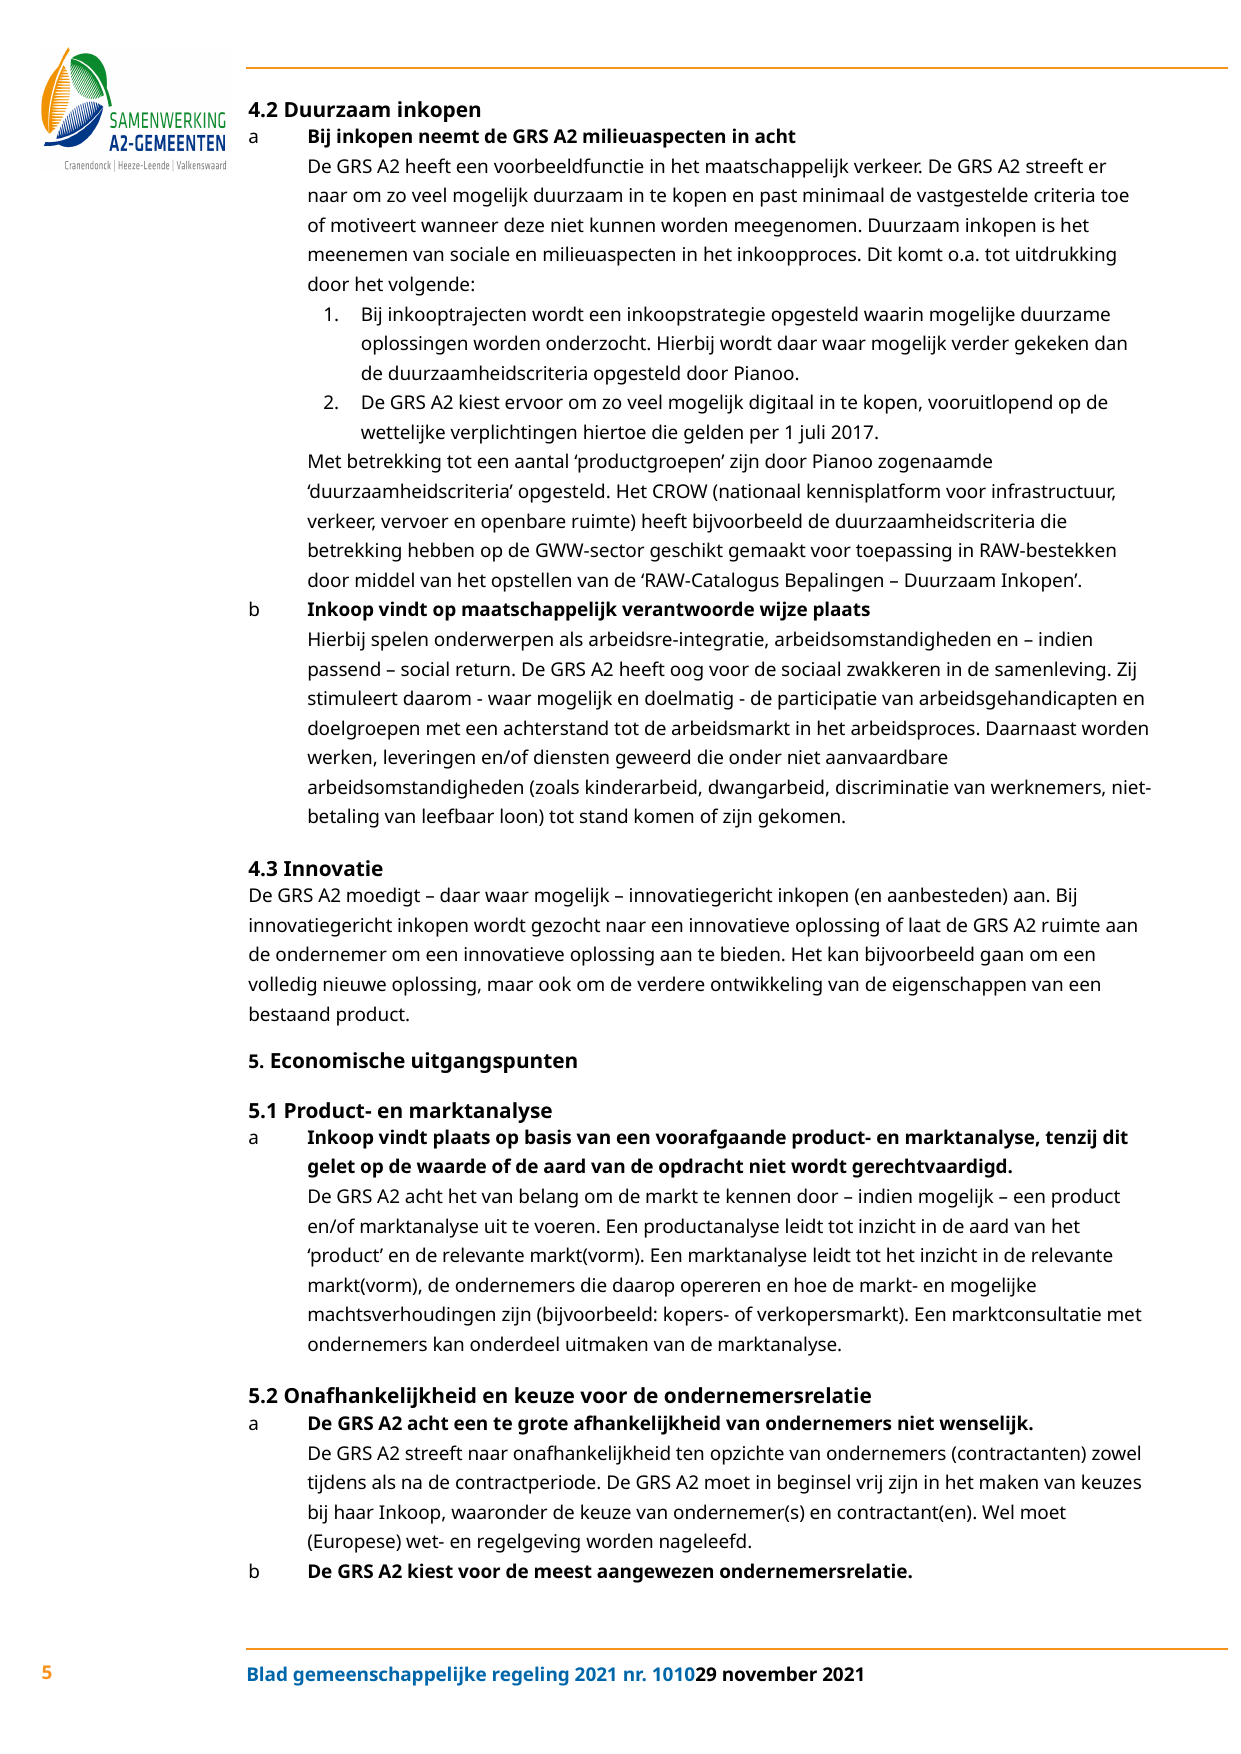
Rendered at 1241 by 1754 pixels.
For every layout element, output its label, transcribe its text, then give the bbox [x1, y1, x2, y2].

list Bij inkooptrajecten wordt een inkoopstrategie opgesteld waarin mogelijke duurzame oplossingen worden onderzocht. Hierbij wordt daar waar mogelijk verder gekeken dan de duurzaamheidscriteria opgesteld door Pianoo. [323, 301, 1152, 386]
list Hierbij spelen onderwerpen als arbeidsre-integratie, arbeidsomstandigheden en – indien passend – social return. De GRS A2 heeft oog voor de sociaal zwakkeren in de samenleving. Zij stimuleert daarom - waar mogelijk en doelmatig - de participatie van arbeidsgehandicapten en doelgroepen met een achterstand tot de arbeidsmarkt in het arbeidsproces. Daarnaast worden werken, leveringen en/of diensten geweerd die onder niet aanvaardbare arbeidsomstandigheden (zoals kinderarbeid, dwangarbeid, discriminatie van werknemers, niet-betaling van leefbaar loon) tot stand komen of zijn gekomen. [248, 626, 1152, 829]
text De GRS A2 moedigt – daar waar mogelijk – innovatiegericht inkopen (en aanbesteden) aan. Bij innovatiegericht inkopen wordt gezocht naar een innovatieve oplossing of laat de GRS A2 ruimte aan de ondernemer om een innovatieve oplossing aan te bieden. Het kan bijvoorbeeld gaan om een volledig nieuwe oplossing, maar ook om de verdere ontwikkeling van de eigenschappen van een bestaand product. [248, 882, 1152, 1027]
list Inkoop vindt op maatschappelijk verantwoorde wijze plaats [248, 597, 1152, 622]
list Inkoop vindt plaats op basis van een voorafgaande product- en marktanalyse, tenzij dit gelet op de waarde of de aard van de opdracht niet wordt gerechtvaardigd. [248, 1124, 1152, 1179]
list De GRS A2 acht het van belang om de markt te kennen door – indien mogelijk – een product en/of marktanalyse uit te voeren. Een productanalyse leidt tot inzicht in de aard van het ‘product’ en de relevante markt(vorm). Een marktanalyse leidt tot het inzicht in de relevante markt(vorm), de ondernemers die daarop opereren en hoe de markt- en mogelijke machtsverhoudingen zijn (bijvoorbeeld: kopers- of verkopersmarkt). Een marktconsultatie met ondernemers kan onderdeel uitmaken van de marktanalyse. [248, 1183, 1152, 1357]
text 4.2 Duurzaam inkopen [248, 95, 1152, 123]
list De GRS A2 kiest ervoor om zo veel mogelijk digitaal in te kopen, vooruitlopend op de wettelijke verplichtingen hiertoe die gelden per 1 juli 2017. [323, 389, 1152, 445]
list De GRS A2 heeft een voorbeeldfunctie in het maatschappelijk verkeer. De GRS A2 streeft er naar om zo veel mogelijk duurzaam in te kopen en past minimaal de vastgestelde criteria toe of motiveert wanneer deze niet kunnen worden meegenomen. Duurzaam inkopen is het meenemen van sociale en milieuaspecten in het inkoopproces. Dit komt o.a. tot uitdrukking door het volgende: [248, 153, 1152, 297]
text 4.3 Innovatie [248, 854, 1152, 882]
list De GRS A2 acht een te grote afhankelijkheid van ondernemers niet wenselijk. [248, 1410, 1152, 1436]
text 5. Economische uitgangspunten [248, 1046, 1152, 1075]
list De GRS A2 kiest voor de meest aangewezen ondernemersrelatie. [248, 1558, 1152, 1584]
picture [41, 47, 231, 172]
list Bij inkopen neemt de GRS A2 milieuaspecten in acht [248, 123, 1152, 149]
text 5.2 Onafhankelijkheid en keuze voor de ondernemersrelatie [248, 1382, 1152, 1410]
list De GRS A2 streeft naar onafhankelijkheid ten opzichte van ondernemers (contractanten) zowel tijdens als na de contractperiode. De GRS A2 moet in beginsel vrij zijn in het maken van keuzes bij haar Inkoop, waaronder de keuze van ondernemer(s) en contractant(en). Wel moet (Europese) wet- en regelgeving worden nageleefd. [248, 1440, 1152, 1554]
text 5.1 Product- en marktanalyse [248, 1096, 1152, 1124]
list Met betrekking tot een aantal ‘productgroepen’ zijn door Pianoo zogenaamde ‘duurzaamheidscriteria’ opgesteld. Het CROW (nationaal kennisplatform voor infrastructuur, verkeer, vervoer en openbare ruimte) heeft bijvoorbeeld de duurzaamheidscriteria die betrekking hebben op de GWW-sector geschikt gemaakt voor toepassing in RAW-bestekken door middel van het opstellen van de ‘RAW-Catalogus Bepalingen – Duurzaam Inkopen’. [248, 449, 1152, 593]
